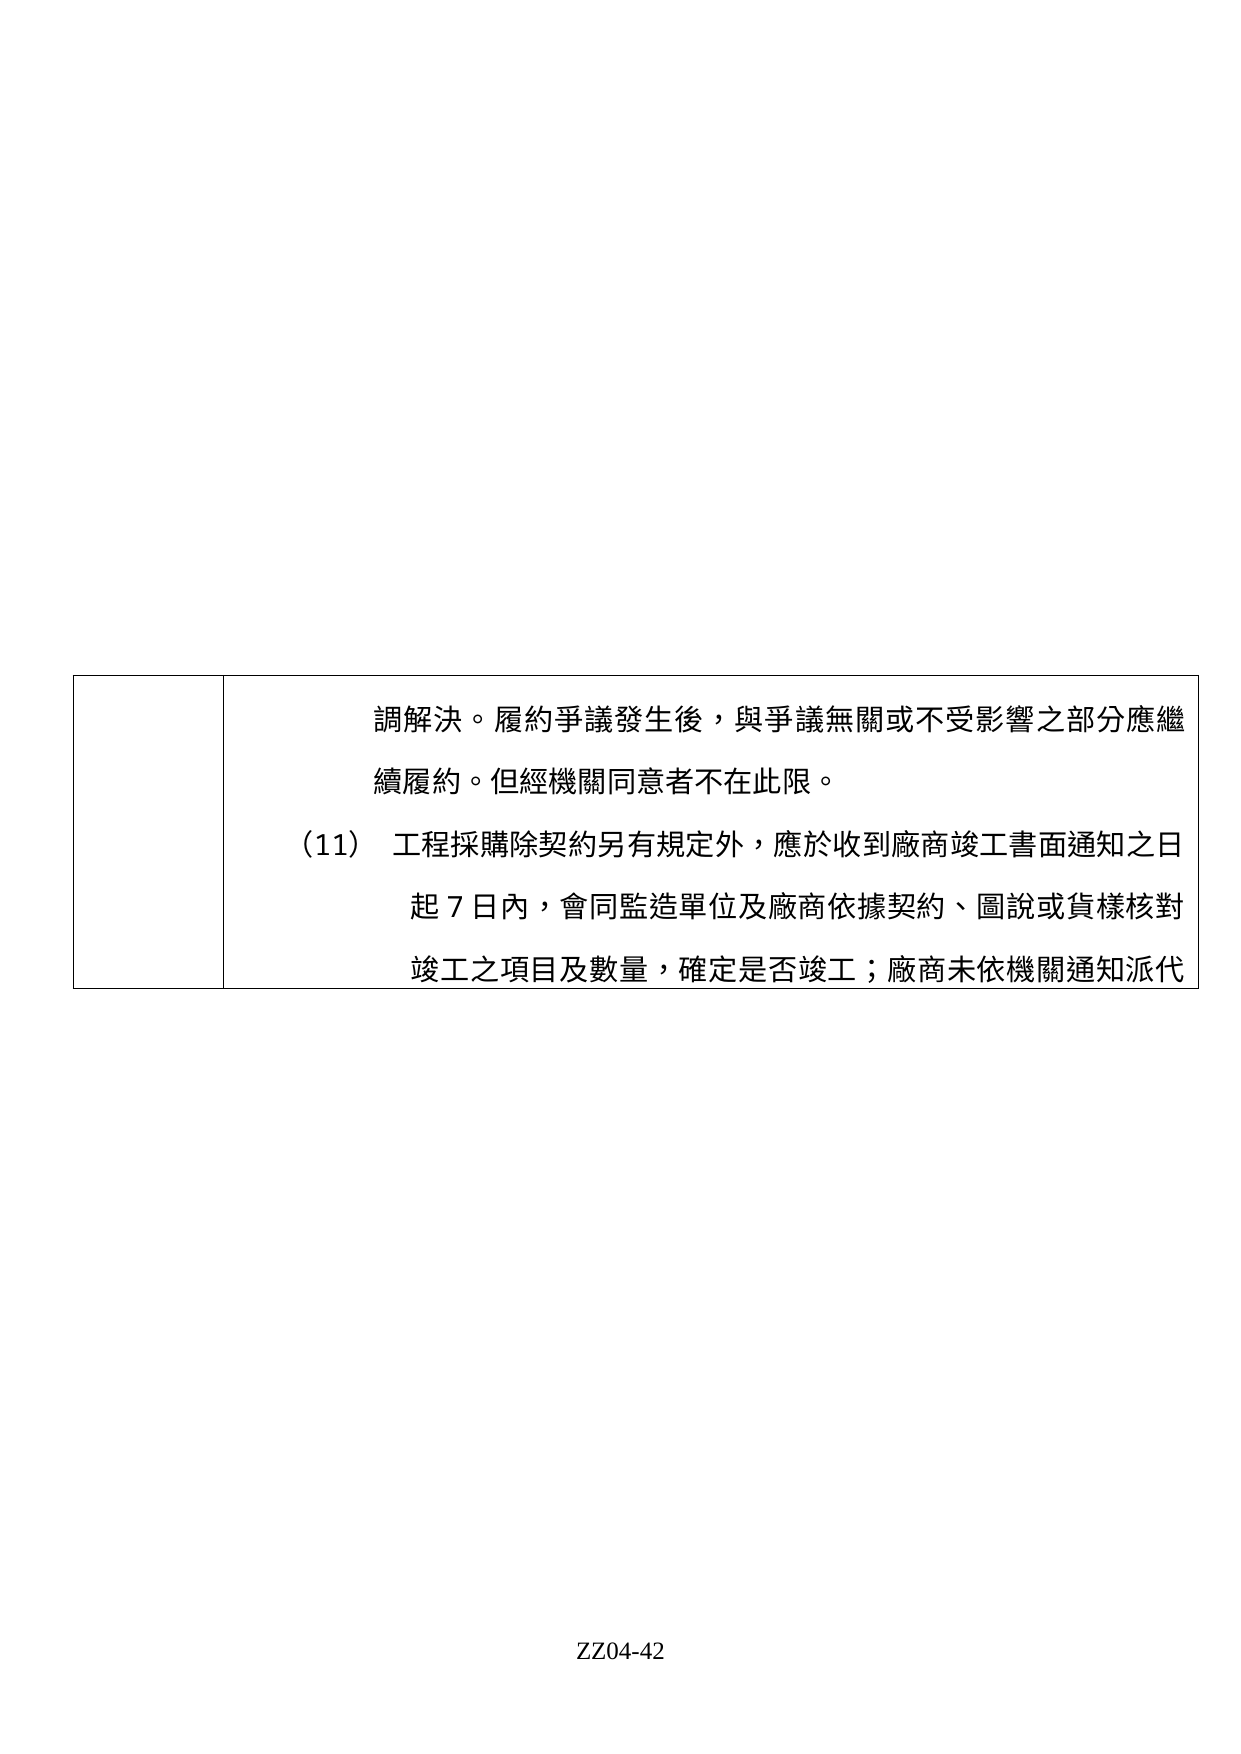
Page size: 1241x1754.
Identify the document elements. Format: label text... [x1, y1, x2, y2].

table_cell 作業程序說明 [74, 676, 223, 988]
table_cell 需求或使用單位： 採購規劃作業（採購單位亦得辦理）： 確定採購經費及其來源。 確定機關辦理採購之法令依據。 確定機關辦理採購得否適用優先採購國產品、中小企業、身心障礙、原住民、資源回收之法律規定。 採購需求分析： 採購需求之簽核。 預估採購預算金額。 採購案件之全生命週期評估。 預期使用情形及效益分析。 採購策略評估： 評估是否利用共同供應契約。 評估是否以統包方式辦理招標。 評估是否允許共同投標。 評估機關是否具有自行辦理採購之專業人員及能力，或依政府採購法（下稱本法）第5條規定委託法人團體代辦或依本法第40條第1項規定洽由其他具有專業能力之機關代辦。 評估招標方式。 評估決標原則。 辦理採購前須依規定完成簽核或層報核定程序。 辦理巨額工程採購，依本法第11條之1及機關採購工作及審查小組設置及作業辦法規定，應依採購之特性及實際需要，成立採購工作及審查小組，協助審查採購需求與經費、採購策略、招標文件等事項，及提供與採購有關事務之諮詢。 請購作業： 配合計畫期程並考量招標作業所需時間，適時提出請購。 避免意圖規避本法化整為零分批採購。 協助採購作業： 就權管部分訂定招標文件，並查察有無限制競爭之情形。 依本法第36條、第37條及「投標廠商資格與特殊或巨額採購認定標準」，研訂投標廠商資格，不得不當限制競爭，並以確認廠商具備履行契約所必須之能力者為限。 依本法第26條及「政府採購法第二十六條執行注意事項」，研訂技術規格，其所標示之擬採購產品或服務之特性，在目的及效果上均不得限制競爭。 技術服務案件，查察設計是否符合節省能源、減少溫室氣體排放、保護環境、節約資源、經濟耐用等目的，並考量景觀、自然生態、生活美學及性別、身心障礙、高齡、兒童等使用者友善環境。 訂有底價之採購，提出底價之預估金額及其分析。 承辦審標事項人員出席開標會議協助開標、審標、處理廠商標價偏低情形。 會同抽查驗核廠商履約結果有無與契約、圖說或貨樣規定不符，並會同決定不符時之處置，協助辦理驗收有關作業並於驗收紀錄簽認。但採購事項單純者得免之。 巨額採購，依本法第111條及「機關提報巨額採購使用情形及效益分析作業規定」，於使用期間內逐年提報使用情形及效益分析，並依審計法施行細則第42條之3函報審計機關。 處理採購案相關爭議。 招標前置作業： 依本法第7條規定，確認該採購案之性質歸屬為工程、財物或勞務採購。 就其所辦採購案件，依採購金額認定屬巨額採購、查核金額以上之採購、公告金額以上之採購或小額採購，並於招標前認定採購金額、預算金額、預計金額。 視採購案件之標的、性質、金額等條件之不同，依本法第18條至第23條規定選擇適當之招標方式。 決標原則之擇定，視個案性質及實際需要依本法第52條及「政府採購之決標方式參考原則」規定，選擇適當之決標原則辦理，本法對於最低標（包括評分及格最低標）或最有利標決標（包括適用或準用最有利標、取最有利標精神擇符合需要者）之選擇，除本法第52條第2項對於部分服務類別明定以最有利標為原則外，其他採購案之決標方式係由主辦機關決定。採適用最有利標決標者，依本法第56條第3項規定，應先報經上級機關核准。 編製、核定預算，其預算金額不得逾越經核定之預算額度。 注意廠商資格及技術規格合理且無限制競爭。 採用主管機關訂頒各類範本訂定招標文件，並簽請機關首長或其授權人核定。本法第63條第1項規定，各類採購契約以採用主管機關訂定之範本為原則，並得視個案採購特性及實際需要，納入相關履約管理約定。依本法第34條保密規定處理招標文件。 依「公共工程招標文件公開閱覽制度實施要點」第2點，辦理查核金額以上之工程採購，應於公告招標前辦理招標文件之公開閱覽。 單一標案預算金額達150萬元以上之公共工程，應自規劃設計階段即預先檢討「公共工程開工管制條件機關應辦事項檢核表」所列項目，並於招標前確實辦理完成並檢核。 完成「臺中市政府所屬各機關學校辦理採購招標前文件自主檢核表」檢核作業。 採購單位：(依洽辦與代辦機關約定之代辦採購委託書或各機關內部權責分工辦理) 招標作業： 公開招標或選擇性招標依本法第27條規定，應將招標公告或辦理資格審查之公告刊登於政府採購公報並公開於資訊網路。公告之內容修正時，亦同；另依本法第22條第1項第9款至第11款辦理公開客觀評選優勝者或公開徵求勘選認定適合需要者，亦同。依本法第22條採限制性招標，其無公開評選或公開徵求作業者，得邀請特定廠商比價或議價；其得以比價方式辦理者，優先以比價方式辦理。 公開招標之招標文件及選擇性招標之預先辦理資格審查文件，應依本法第29條規定自公告日起至截止投標日或收件日止，公開發給、發售及郵遞方式辦理。採電子領標者，依電子採購作業辦法第6條規定，利用主管機關之政府電子採購網辦理，得免另備書面文件。 開標審標作業： 開標前依本法第33條及其施行細則第29條規定，檢視已收受之廠商投標文件是否於投標截止期限前，以郵遞或專人送達招標機關或其指定之場所，有無書面密封且外標封外有無標示廠商名稱及地址。允許廠商電子投標者，得依電子採購作業辦法第15條規定辦理電子開標。 開標前簽請機關首長或其授權人員，指派適當人員擔任主持開標人員，主持開標人員得兼任承辦開標人員，並應通知承辦審標事項之人員會辦、協辦。 開標前依本法第13條規定通知主（會）計單位、有關單位派員監辦；查核金額以上採購，依本法第12條及其施行細則第7條規定通知上級機關派員監辦。 開標前查察是否有本法第48條不予開標及承辦、監辦採購人員有無本法第15條需迴避之情形。 開標前檢查投標廠商家數是否已達法定家數（如有分段開標，係指第一段開標）：未達法定家數者，不予開標。已達法定家數者，依開標人員分工事項辦理開標作業。 須於開標前訂定底價者，就規劃、設計、需求或使用單位提出之底價預估金額及其分析，檢討後簽報機關首長或其授權人員核定底價。但重複性採購或未達公告金額之採購，得逕行簽報核定。惟均應注意底價之保密相關規定。 依規定開啟廠商投標文件之標封，宣布投標廠商之名稱或代號、家數及其他招標文件規定之事項。有標價者，並宣布之（最有利標採協商措施且包括標價者，不宣布標價）。分段開標之採購，得依資格、規格、價格之順序開標，或將【資格與規格】或【規格與價格】合併開標。 查察廠商之投標文件有無本法第50條第1項所列各款情形之一。 審查投標廠商有無依招標文件之規定，於截止投標前完成繳納押標金及其額度。 查察廠商有無公職人員利益衝突迴避法第14條之情形。 查察投標廠商有無本法第31條第2項規定押標金不予發還或追繳之情形。 審查投標廠商有無依招標文件規定檢附資格文件及技術規格文件（附有投標廠商聲明書、切結書或投標須知規定須納入審標範圍之其他事項）。 依招標文件規定審查投標廠商之價格文件，並將各廠商報價登錄於開標紀錄表；最低標廠商如有總標價或部分標價偏低，顯不合理，有降低品質、不能誠信履約之虞或其他特殊情形，並依本法第58條及其執行程序、執行原則規定辦理。 審查廠商投標文件，如發現其內容有疑義時，得通知投標廠商提出說明，以確認其正確之內容。廠商投標文件如屬明顯打字或書寫錯誤，與標價無關，機關得允許廠商更正。投標之價格文件內記載金額之文字與號碼不符時，以文字為準。 依規定製作開標紀錄，由辦理開標人員會同簽認；有監辦人員者，亦應會同簽認。 未順利開標之案件，檢討其原因，作必要且合理之修正後重行招標，或停止採購。 發現廠商有違反招標文件或政府採購法情形，應即啟動行政調查程序，並依職權妥為處理。 議（比）價及決標作業： 議（比）價、決標前依規定通知主（會）計單位、有關單位派員監辦；查核金額以上採購，通知上級機關派員監辦。 減價或評選結果符合本法第52條至第56條規定者，辦理決標；無決標對象者，宣布廢標。 依規定製作議價、比價、決標紀錄，並由辦理人員會同簽認；有監辦人員者，亦應會同簽認。無法決標者，亦同。 依本法第61條、第62條規定，於決標後30日內辦理決標資料之公告、彙送。無法決標者，刊登無法決標公告。 依決標結果製作契約文件。 未順利決標之案件，檢討其原因，作必要且合理之修正後重行招標，或停止採購。 爭議處理： 屬於招標、審標、決標之爭議，依本法第75條、第84條處理。 屬於招標、審標、決標且與本法第101條有關之爭議，依本法第101條至第103條及其施行細則第109條之1規定處理。 履約管理及驗收單位： 審查得標廠商有無依招標文件之規定期限繳納履約保證金及其額度。 依契約約定之給付條件、期限、驗收、保固等規定，完成審核程序，給付契約價金。付款及審核程序，除契約另有約定外，依本法第73條之1規定。 注意得標廠商於履約期間內之履約進度，督促廠商依期限履約；廠商逾履約期限者，依契約規定計算逾期違約金。 查察得標廠商是否自行履行工程、勞務契約，不得有轉包情形。廠商履行財物契約，其需經一定履約過程，非以現成財物供應者，亦同。 工程採購，應注意廠商有無違法僱用外籍勞工情形；財物採購，應注意履約標的來源是否合法、證明文件有無不實情形；勞務採購，應注意勞工權益之保障。 督促廠商注意履約品質，辦理自主檢查。如發現或預見廠商之履約瑕疵，或有其他違反契約之情事者，通知廠商限期改善。廠商未於期限內改善者，依契約約定辦理。 查察廠商是否依契約所定保險內容投保，避免廠商以過高之自負額或除外不保之批註等方式，減省保險費用，致保險範圍不足。另應查察保險契約有無虛偽不實之情形。 查察廠商履約有無契約所定各種保證金不發還情事、廠商連帶保證書、保險單有無虛偽不實情形。注意廠商連帶保證書及連帶保證保險單之有效期、提前通知展期、有效期內通知銀行或保險公司給付。 因合法事由，契約標的、價金、履約期限或其他契約內容須變更者，須作成書面文件並經雙方簽名蓋章。契約變更應依「採購契約變更或加減價核准監辦備查規定一覽表」辦理，並注意上開一覽表對應項次之核准、監辦、備查規定。 契約雙方因履約而生爭議者，應依法令及契約約定，盡力協調解決。履約爭議發生後，與爭議無關或不受影響之部分應繼續履約。但經機關同意者不在此限。 工程採購除契約另有規定外，應於收到廠商竣工書面通知之日起7日內，會同監造單位及廠商依據契約、圖說或貨樣核對竣工之項目及數量，確定是否竣工；廠商未依機關通知派代表參加者，仍得予確定。 有初驗程序者，應於收受監造單位送審之全部資料之日起30日內辦理初驗，並作成初驗紀錄。初驗結果與契約、圖說、貨樣規定不符，應於紀錄載明初驗結果與不符情形，及改善、拆除、重作、退貨、換貨之期限。 法令或契約載有驗收時應辦理丈量、檢驗或試驗之方法、程序或標準者，應依其規定辦理。 有初驗程序者，初驗合格後，應於20日內（契約另有約定者，從其約定）辦理驗收，並作成驗收紀錄。無初驗程序者，應於接獲廠商通知備驗或可得驗收之程序完成後30日內（契約另有約定者，從其約定）辦理驗收，並作成驗收紀錄。 主驗人主持驗收程序，抽查驗廠商履約結果有無與契約、圖說或貨樣規定不符，視需要拆驗或化驗工程、財物之隱蔽部分；並決定廠商履約結果與契約、圖說或貨樣規定不符時之處置，並於結算驗收證明書或其他類似文件簽認。機關承辦採購單位之人員（指機關辦理該採購案件最基層之承辦人員），不得為所辦採購驗收之主驗人或樣品及材料之檢驗人。 公告金額以上之工程或財物採購，除符合本法施行細則第90條第1項第1款或其他經主管機關認定之情形者外，應填具結算驗收證明書或其他類似文件。未達公告金額之工程或財物採購，得由機關視需要填具之。另於勞務採購準用之。 辦理減價收受者，須符合本法第72條第2項及其施行細則第98條第2項規定。 廠商如有逾期履約之情形，覈實計算逾期違約金；未履約之項目，扣減契約價金。 驗收完畢後15日填具結算驗收證明書或其他類似文件。但有特殊情形必須延期，須經機關首長或其授權人員核准。 機關與廠商因履約爭議未能達成協議者，依契約約定及本法第85條之1規定處理；屬於履約管理、驗收且與本法第101條有關之爭議，依本法第101條至第103條及其施行細則第109條之1規定處理。 監辦單位： 開標、議（比）價、決標及驗收之監辦，於未達公告金額之採購，依「臺中市政府及所屬機關學校未達公告金額採購監辦辦法」監辦；公告金額以上之採購，依本法第13條第1項及「機關主會計及有關單位會同監辦採購辦法」監辦。 監辦，指監辦人員實地監視或書面審核機關辦理開標、比價、議價、決標及驗收是否符合本法規定之程序，不包括涉及廠商資格、規格、商業條款、底價訂定、決標條件及驗收方法等採購之實質或技術事項之審查。但監辦人員發現該等事項有違反法令情形者，仍得提出意見。 開標、議（比）價、決標及驗收，依本法施行細則第51條、第68條及第96條規定，會同於各該紀錄簽認。未監辦案件，紀錄內應載明法令依據。 依「採購契約變更或加減價核准監辦備查規定一覽表」所列情形，於契約變更程序時派員監辦。 公告金額以上之採購，採書面審核監辦者，應經機關首長或其授權人員核准；如有「機關主會計及有關單位會同監辦採購辦法」第5條所列特殊情形之一，且經機關首長或其授權人員核准者，得不派員監辦。但有該辦法第6條第1項所列情形之一且尚未解決者，應派員監辦。 未達公告金額之採購，依「臺中市政府及所屬機關學校未達公告金額採購監辦辦法」第6條第2項規定，得採書面審核監辦，免經機關首長或其授權人員核准；如有該辦法第3條所列情形之一，得不派員監辦。但有該辦法第4條第1項所列情形之一者，應派員監辦。 驗收完畢後，監驗人員於結算驗收證明書或其他類似文件簽認。 上級機關： 審查核准所屬機關提報擬採統包方式或最有利標決標之採購。 審查核准所屬機關提報一次訂購總金額或單一品項訂購達公告金額以上，擬使用共同供應契約之採購。(另依共同供應契約實施辦法第6條第4項規定，機關辦理查核金額以上之採購，不得利用共同供應契約辦理訂購。但經上級機關核准者，不在此限。) 派員監辦所屬機關辦理查核金額以上採購之開標、比價、議價、決標及驗收，並得斟酌個案金額、地區或其他特殊情形，決定應否派員監辦，未派員監辦者，應事先通知機關自行依法辦理。 監辦，不包括涉及廠商資格、規格、商業條款、底價訂定、決標條件及驗收方法等實質或技術事項之審查，惟監辦人員發現該等事項有違反法令情形者，仍得提出意見。監辦人員採書面審核監辦者，應經機關首長或其授權人員核准。 依「採購契約變更或加減價核准監辦備查規定一覽表」所列情形，於所屬機關辦理契約變更程序時派員監辦。 所屬機關辦理未達查核金額之採購，其決標金額達查核金額者，或契約變更後其金額達查核金額者，辦理所屬機關補具相關文件之備查程序，應於決標或契約變更後30日內完成備查程序。 查核金額以上採購，核准所屬機關提報之超過底價百分之四之採購案決標。 查核金額以上採購，核准所屬機關提報之減價收受。 依本法第85條之3規定，核定所屬機關提報不同意調解建議之決定。 依本法第85條之4規定，核定所屬機關提報對調解方案所提之異議。 單一標案預算金額達150萬元以上之公共工程「公共工程開工管制條件機關應辦事項檢核表」如有項目檢核結果為「未完成」，核定所屬機關所提之進行招標。 其餘事項依主管機關訂頒之「政府採購法規定須報上級機關核准核定同意備查事項上級機關權責一覽表」。 [224, 676, 1198, 988]
